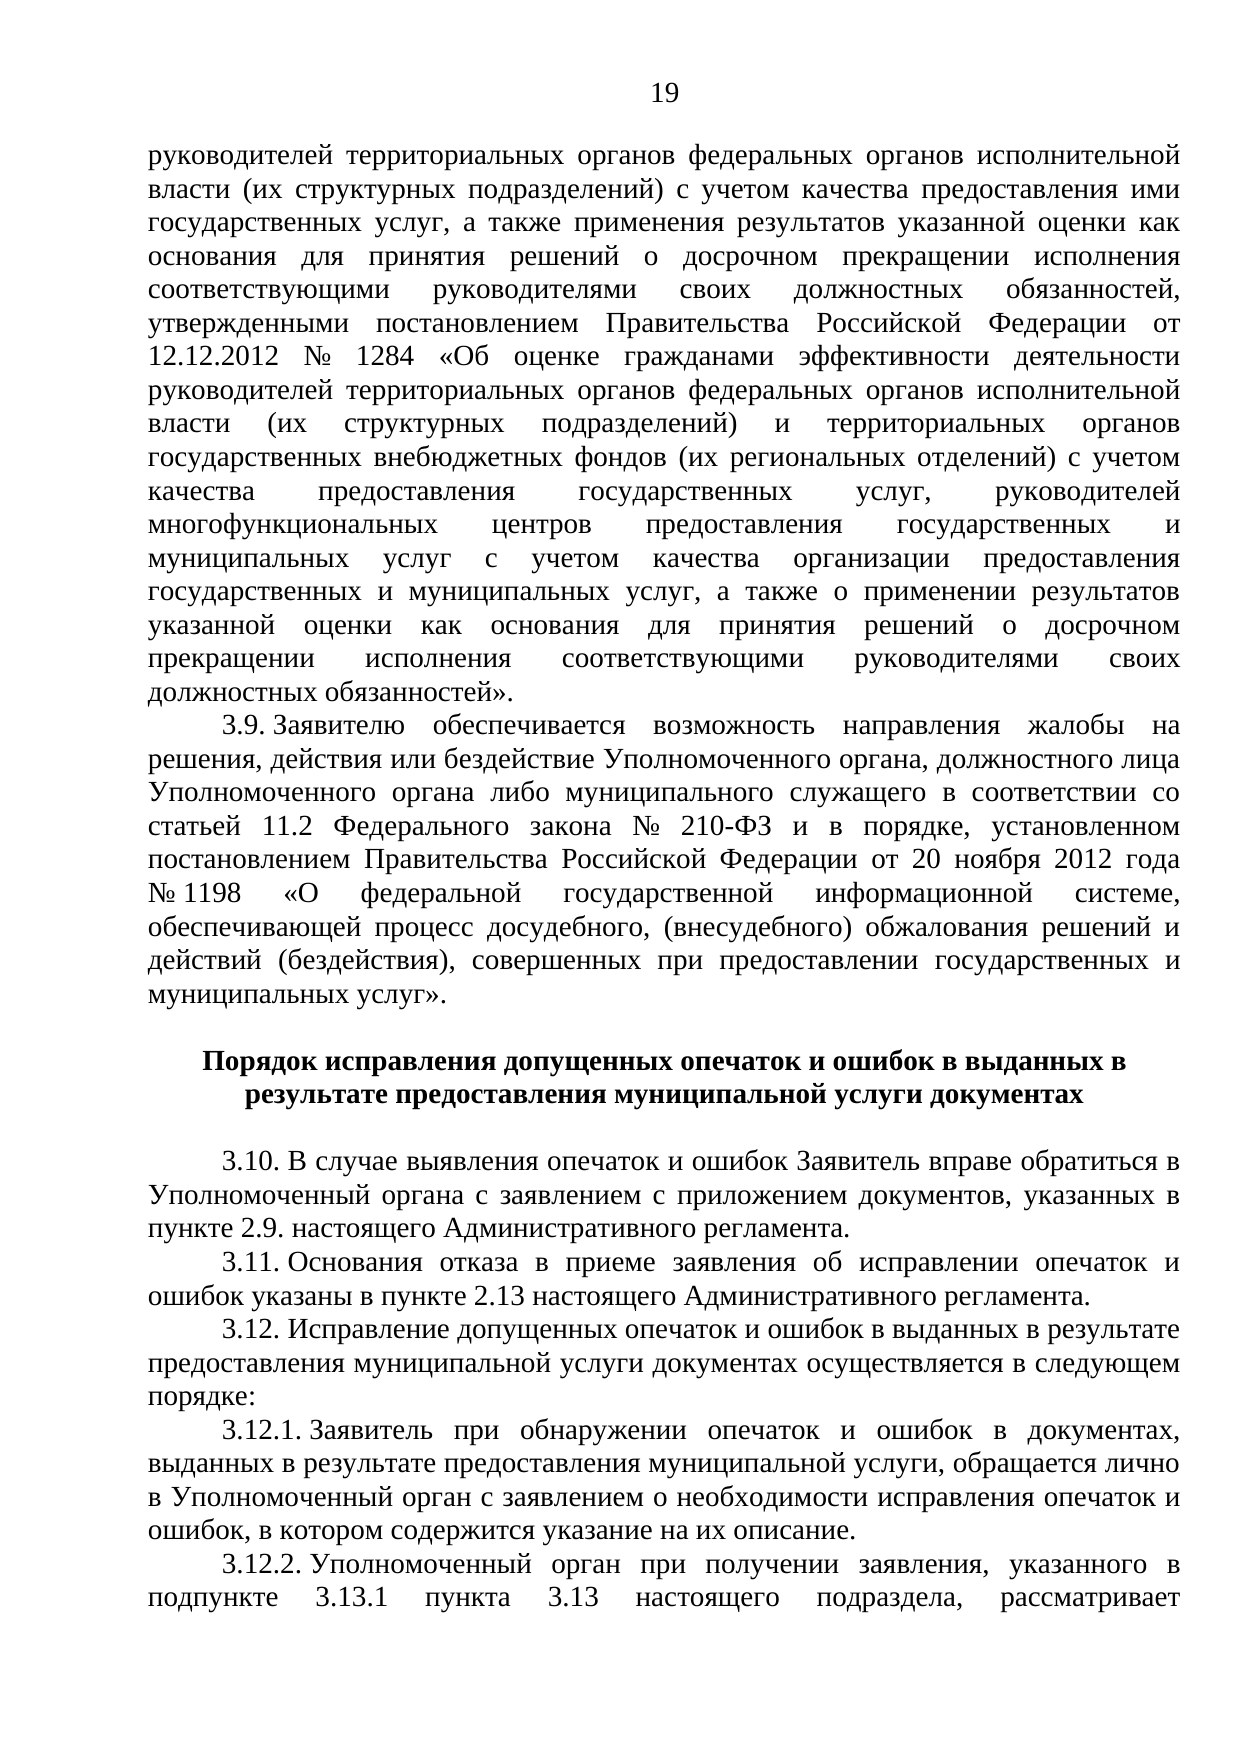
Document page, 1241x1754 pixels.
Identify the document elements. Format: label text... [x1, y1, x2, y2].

text 3.12. Исправление допущенных опечаток и ошибок в выданных в результате предоставления муниципальной услуги документах осуществляется в следующем порядке: [148, 1311, 1181, 1412]
text 3.9. Заявителю обеспечивается возможность направления жалобы на решения, действия или бездействие Уполномоченного органа, должностного лица Уполномоченного органа либо муниципального служащего в соответствии со статьей 11.2 Федерального закона № 210-ФЗ и в порядке, установленном постановлением Правительства Российской Федерации от 20 ноября 2012 года № 1198 «О федеральной государственной информационной системе, обеспечивающей процесс досудебного, (внесудебного) обжалования решений и действий (бездействия), совершенных при предоставлении государственных и муниципальных услуг». [148, 707, 1181, 1009]
text Порядок исправления допущенных опечаток и ошибок в выданных в результате предоставления муниципальной услуги документах [148, 1043, 1181, 1110]
text 3.12.1. Заявитель при обнаружении опечаток и ошибок в документах, выданных в результате предоставления муниципальной услуги, обращается лично в Уполномоченный орган с заявлением о необходимости исправления опечаток и ошибок, в котором содержится указание на их описание. [148, 1412, 1181, 1546]
text 3.10. В случае выявления опечаток и ошибок Заявитель вправе обратиться в Уполномоченный органа с заявлением с приложением документов, указанных в пункте 2.9. настоящего Административного регламента. [148, 1143, 1181, 1244]
text руководителей территориальных органов федеральных органов исполнительной власти (их структурных подразделений) с учетом качества предоставления ими государственных услуг, а также применения результатов указанной оценки как основания для принятия решений о досрочном прекращении исполнения соответствующими руководителями своих должностных обязанностей, утвержденными постановлением Правительства Российской Федерации от 12.12.2012 № 1284 «Об оценке гражданами эффективности деятельности руководителей территориальных органов федеральных органов исполнительной власти (их структурных подразделений) и территориальных органов государственных внебюджетных фондов (их региональных отделений) с учетом качества предоставления государственных услуг, руководителей многофункциональных центров предоставления государственных и муниципальных услуг с учетом качества организации предоставления государственных и муниципальных услуг, а также о применении результатов указанной оценки как основания для принятия решений о досрочном прекращении исполнения соответствующими руководителями своих должностных обязанностей». [148, 137, 1181, 707]
text 3.12.2. Уполномоченный орган при получении заявления, указанного в подпункте 3.13.1 пункта 3.13 настоящего подраздела, рассматривает [148, 1546, 1181, 1613]
text 3.11. Основания отказа в приеме заявления об исправлении опечаток и ошибок указаны в пункте 2.13 настоящего Административного регламента. [148, 1244, 1181, 1311]
